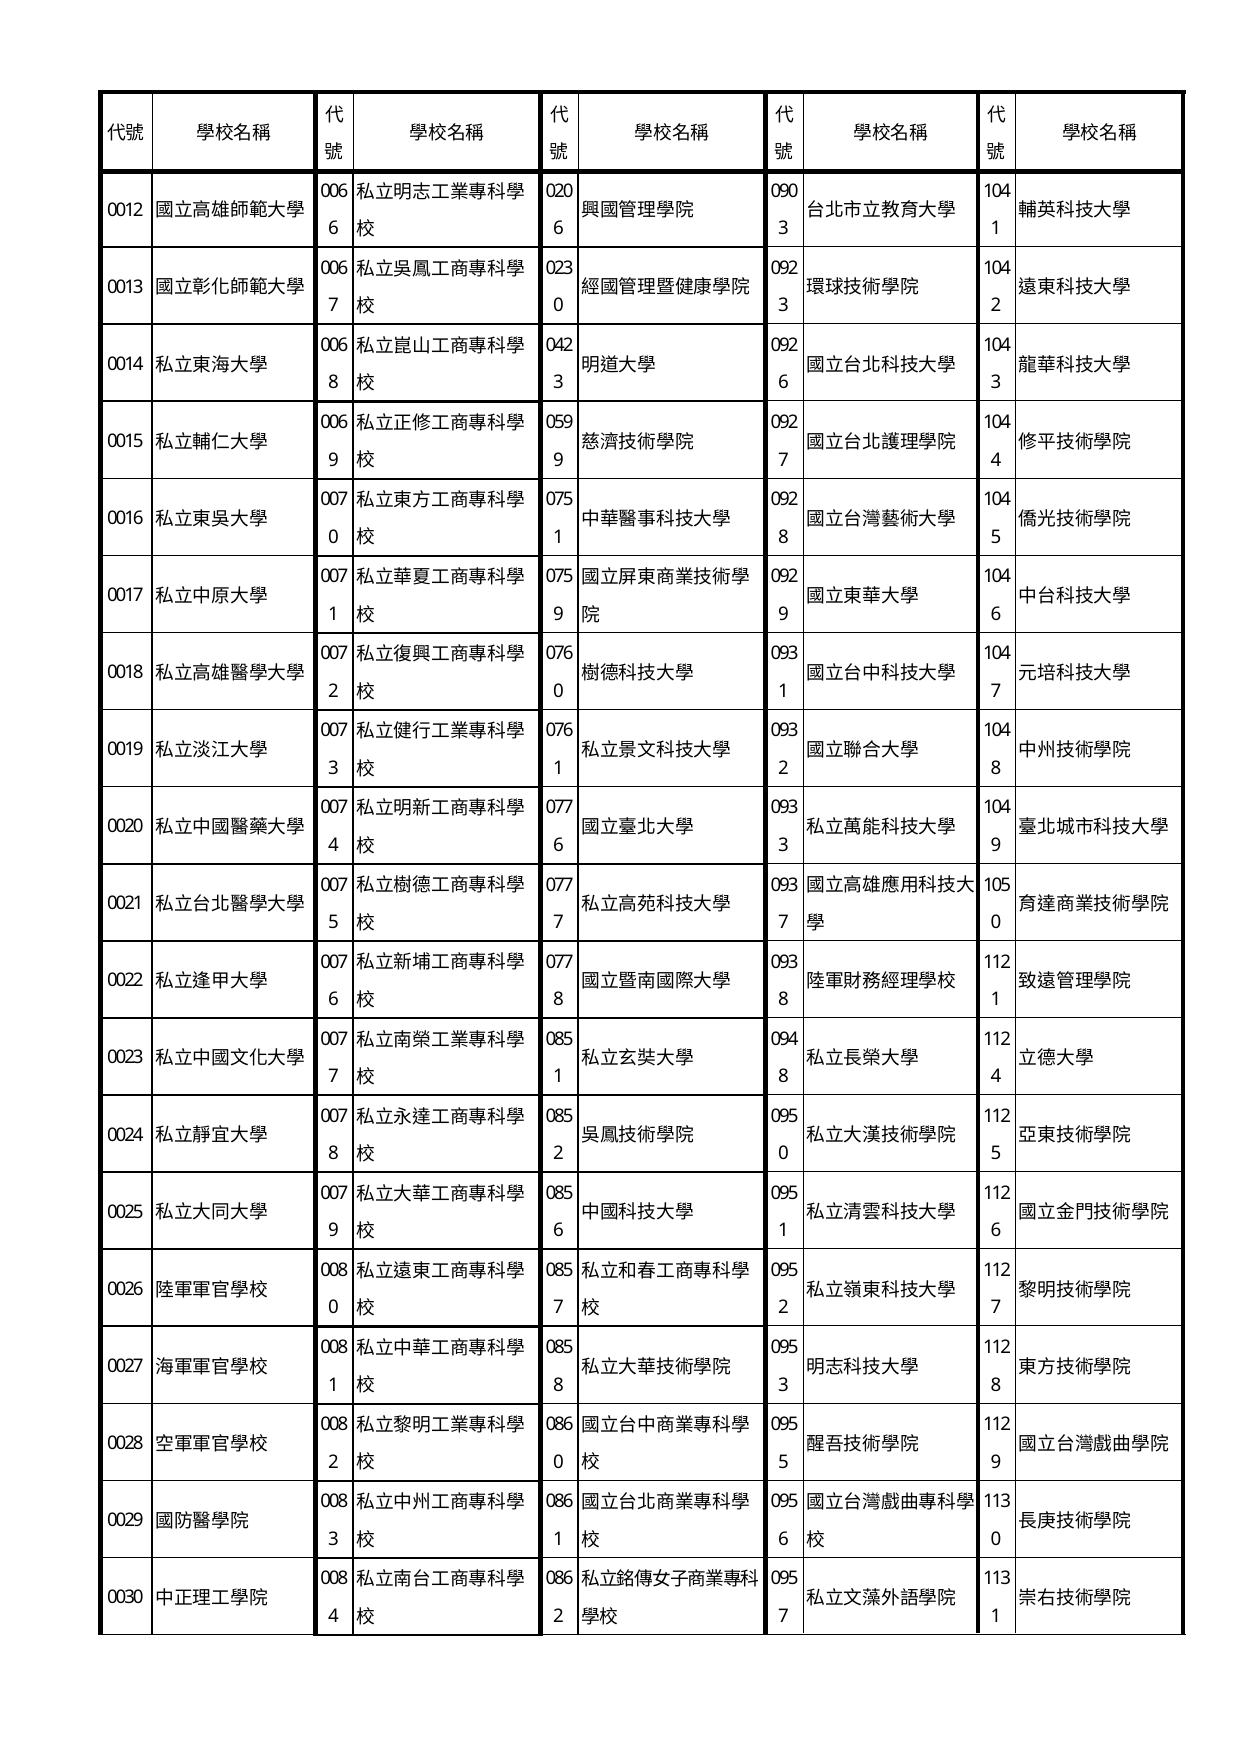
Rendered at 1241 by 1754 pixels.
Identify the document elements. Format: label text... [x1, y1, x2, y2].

table_cell 0860 [543, 1404, 577, 1479]
table_cell 私立遠東工商專科學校 [354, 1250, 538, 1325]
table_cell 吳鳳技術學院 [579, 1096, 763, 1171]
table_cell 龍華科技大學 [1016, 324, 1181, 400]
table_cell 0083 [318, 1482, 352, 1557]
table_cell 私立東吳大學 [153, 479, 313, 554]
table_cell 0030 [103, 1558, 151, 1634]
table_cell 修平技術學院 [1016, 401, 1181, 477]
table_cell 國立台中科技大學 [804, 633, 976, 709]
table_cell 私立大華技術學院 [579, 1327, 763, 1402]
table_cell 中國科技大學 [579, 1173, 763, 1248]
table_cell 私立東方工商專科學校 [354, 480, 538, 554]
table_cell 私立逢甲大學 [153, 942, 313, 1017]
table_cell 私立長榮大學 [804, 1018, 976, 1094]
table_cell 1044 [980, 401, 1015, 477]
table_cell 0080 [318, 1250, 352, 1325]
table_cell 黎明技術學院 [1016, 1249, 1181, 1325]
table_cell 私立明新工商專科學校 [354, 788, 538, 863]
table_cell 0852 [543, 1096, 577, 1171]
table_cell 國立彰化師範大學 [153, 248, 313, 323]
table_cell 1043 [980, 324, 1015, 400]
table_header 代號 [103, 94, 152, 169]
table_cell 1042 [980, 247, 1015, 323]
table_cell 私立南榮工業專科學校 [354, 1019, 538, 1094]
table_cell 0027 [103, 1327, 151, 1402]
table_cell 0778 [543, 942, 577, 1017]
table_cell 0933 [768, 787, 803, 863]
table_cell 私立新埔工商專科學校 [354, 942, 538, 1017]
table_cell 0929 [768, 556, 803, 632]
table_cell 0023 [103, 1019, 151, 1094]
table_cell 0077 [318, 1019, 352, 1094]
table_header 代號 [318, 94, 353, 169]
table_cell 0861 [543, 1481, 577, 1557]
table_cell 經國管理暨健康學院 [579, 248, 763, 323]
table_cell 1126 [980, 1172, 1015, 1248]
table_cell 1128 [980, 1326, 1015, 1402]
table_cell 長庚技術學院 [1016, 1481, 1181, 1557]
table_header 代號 [768, 94, 803, 169]
table_cell 私立健行工業專科學校 [354, 711, 538, 786]
table_cell 私立大同大學 [153, 1173, 313, 1248]
table_cell 私立崑山工商專科學校 [354, 325, 538, 400]
table_cell 私立東海大學 [153, 325, 313, 400]
table_cell 私立樹德工商專科學校 [354, 865, 538, 940]
table_cell 樹德科技大學 [579, 633, 763, 709]
table_cell 國立屏東商業技術學院 [579, 556, 763, 632]
table_cell 1131 [978, 1558, 1016, 1634]
table_cell 致遠管理學院 [1016, 941, 1181, 1017]
table_cell 私立萬能科技大學 [804, 787, 976, 863]
table_cell 私立中國醫藥大學 [153, 787, 313, 863]
table_cell 國立金門技術學院 [1016, 1172, 1181, 1248]
table_cell 中正理工學院 [153, 1558, 313, 1634]
table_cell 0956 [768, 1481, 803, 1557]
table_cell 0599 [543, 402, 577, 477]
table_header 學校名稱 [354, 94, 538, 169]
table_cell 國立高雄應用科技大學 [804, 864, 976, 940]
table_cell 私立輔仁大學 [153, 402, 313, 477]
table_cell 0751 [543, 479, 577, 554]
table_cell 私立明志工業專科學校 [354, 174, 538, 246]
table_cell 0931 [768, 633, 803, 709]
table_cell 0230 [543, 248, 577, 323]
table_cell 國立台灣戲曲專科學校 [804, 1481, 976, 1557]
table_cell 1127 [980, 1249, 1015, 1325]
table_cell 國防醫學院 [153, 1481, 313, 1557]
table_cell 1049 [980, 787, 1015, 863]
table_cell 0955 [768, 1404, 803, 1479]
table_header 學校名稱 [579, 94, 763, 169]
table_cell 私立永達工商專科學校 [354, 1096, 538, 1171]
table_cell 空軍軍官學校 [153, 1404, 313, 1479]
table_cell 私立清雲科技大學 [804, 1172, 976, 1248]
table_cell 遠東科技大學 [1016, 247, 1181, 323]
table_cell 私立中原大學 [153, 556, 313, 632]
table_cell 私立中州工商專科學校 [354, 1482, 538, 1557]
table_cell 私立高雄醫學大學 [153, 633, 313, 709]
table_cell 元培科技大學 [1016, 633, 1181, 709]
table_cell 0079 [318, 1173, 352, 1248]
table_cell 0070 [318, 480, 352, 554]
table_cell 0026 [103, 1250, 151, 1325]
table_cell 0074 [318, 788, 352, 863]
table_cell 私立淡江大學 [153, 710, 313, 786]
table_cell 0081 [318, 1328, 352, 1402]
table_cell 0012 [103, 174, 151, 246]
table_cell 育達商業技術學院 [1016, 864, 1181, 940]
table_cell 私立中國文化大學 [153, 1019, 313, 1094]
table_cell 私立和春工商專科學校 [579, 1250, 763, 1325]
table_cell 0019 [103, 710, 151, 786]
table_cell 陸軍軍官學校 [153, 1250, 313, 1325]
table_cell 0937 [768, 864, 803, 940]
table_cell 0761 [543, 710, 577, 786]
table_cell 0020 [103, 787, 151, 863]
table_cell 0069 [318, 403, 352, 477]
table_cell 中台科技大學 [1016, 556, 1181, 632]
table_header 代號 [980, 94, 1015, 169]
table_cell 立德大學 [1016, 1018, 1181, 1094]
table_cell 0951 [768, 1172, 803, 1248]
table_cell 0072 [318, 634, 352, 709]
table_cell 0957 [768, 1558, 803, 1634]
table_cell 0082 [318, 1405, 352, 1479]
table_cell 1046 [980, 556, 1015, 632]
table_cell 0022 [103, 942, 151, 1017]
table_cell 0018 [103, 633, 151, 709]
table_cell 國立台北科技大學 [804, 324, 976, 400]
table_cell 東方技術學院 [1016, 1326, 1181, 1402]
table_cell 0903 [768, 174, 803, 246]
table_cell 1130 [980, 1481, 1015, 1557]
table_cell 0029 [103, 1481, 151, 1557]
table_cell 私立景文科技大學 [579, 710, 763, 786]
table_cell 私立華夏工商專科學校 [354, 557, 538, 632]
table_cell 0423 [543, 325, 577, 400]
table_cell 0760 [543, 633, 577, 709]
table_cell 環球技術學院 [804, 247, 976, 323]
table_cell 亞東技術學院 [1016, 1095, 1181, 1171]
table_cell 私立大華工商專科學校 [354, 1173, 538, 1248]
table_cell 國立暨南國際大學 [579, 942, 763, 1017]
table_cell 僑光技術學院 [1016, 479, 1181, 554]
table_cell 私立嶺東科技大學 [804, 1249, 976, 1325]
table_cell 台北市立教育大學 [804, 174, 976, 246]
table_cell 私立中華工商專科學校 [354, 1328, 538, 1402]
table_cell 國立臺北大學 [579, 787, 763, 863]
table_cell 私立南台工商專科學校 [354, 1559, 538, 1634]
table_cell 0857 [543, 1250, 577, 1325]
table_cell 1050 [980, 864, 1015, 940]
table_cell 國立台灣戲曲學院 [1016, 1404, 1181, 1479]
table_cell 0932 [768, 710, 803, 786]
table_header 代號 [543, 94, 578, 169]
table_cell 私立黎明工業專科學校 [354, 1405, 538, 1479]
table_cell 0938 [768, 941, 803, 1017]
table_cell 1045 [980, 479, 1015, 554]
table_cell 輔英科技大學 [1016, 174, 1181, 246]
table_cell 0927 [768, 401, 803, 477]
table_cell 0856 [543, 1173, 577, 1248]
table_cell 0078 [318, 1096, 352, 1171]
table_cell 0015 [103, 402, 151, 477]
table_cell 崇右技術學院 [1016, 1558, 1181, 1634]
table_cell 0950 [768, 1095, 803, 1171]
table_cell 1124 [980, 1018, 1015, 1094]
table_cell 國立台北商業專科學校 [579, 1481, 763, 1557]
table_cell 臺北城市科技大學 [1016, 787, 1181, 863]
table_cell 私立靜宜大學 [153, 1096, 313, 1171]
table_cell 1129 [980, 1404, 1015, 1479]
table_cell 1125 [980, 1095, 1015, 1171]
table_cell 明道大學 [579, 325, 763, 400]
table_cell 0948 [768, 1018, 803, 1094]
table_cell 國立高雄師範大學 [153, 174, 313, 246]
table_cell 0851 [543, 1019, 577, 1094]
table_cell 1041 [980, 174, 1015, 246]
table_cell 0075 [318, 865, 352, 940]
table_cell 0777 [543, 865, 577, 940]
table_cell 0021 [103, 865, 151, 940]
table_cell 海軍軍官學校 [153, 1327, 313, 1402]
table_cell 0025 [103, 1173, 151, 1248]
table_cell 私立復興工商專科學校 [354, 634, 538, 709]
table_cell 1048 [980, 710, 1015, 786]
table_cell 私立吳鳳工商專科學校 [354, 248, 538, 323]
table_cell 國立台灣藝術大學 [804, 479, 976, 554]
table_cell 0073 [318, 711, 352, 786]
table_cell 0071 [318, 557, 352, 632]
table_cell 國立台中商業專科學校 [579, 1404, 763, 1479]
table_cell 0759 [543, 556, 577, 632]
table_cell 0014 [103, 325, 151, 400]
table_cell 0928 [768, 479, 803, 554]
table_cell 國立東華大學 [804, 556, 976, 632]
table_cell 1047 [980, 633, 1015, 709]
table_cell 0206 [543, 174, 577, 246]
table_cell 0067 [318, 248, 352, 323]
table_cell 0066 [318, 174, 352, 246]
table_cell 慈濟技術學院 [579, 402, 763, 477]
table_cell 私立高苑科技大學 [579, 865, 763, 940]
table_cell 0013 [103, 248, 151, 323]
table_cell 中州技術學院 [1016, 710, 1181, 786]
table_cell 0858 [543, 1327, 577, 1402]
table_cell 0068 [318, 325, 352, 400]
table_cell 私立文藻外語學院 [803, 1558, 978, 1634]
table_cell 0076 [318, 942, 352, 1017]
table_cell 1121 [980, 941, 1015, 1017]
table_header 學校名稱 [804, 94, 976, 169]
table_cell 0776 [543, 787, 577, 863]
table_cell 0926 [768, 324, 803, 400]
table_cell 國立聯合大學 [804, 710, 976, 786]
table_cell 醒吾技術學院 [804, 1404, 976, 1479]
table_cell 私立銘傳女子商業專科學校 [579, 1558, 763, 1634]
table_cell 明志科技大學 [804, 1326, 976, 1402]
table_cell 國立台北護理學院 [804, 401, 976, 477]
table_cell 0923 [768, 247, 803, 323]
table_header 學校名稱 [153, 94, 313, 169]
table_cell 私立大漢技術學院 [804, 1095, 976, 1171]
table_header 學校名稱 [1016, 94, 1181, 169]
table_cell 興國管理學院 [579, 174, 763, 246]
table_cell 私立正修工商專科學校 [354, 403, 538, 477]
table_cell 私立玄奘大學 [579, 1019, 763, 1094]
table_cell 0862 [543, 1558, 577, 1634]
table_cell 0017 [103, 556, 151, 632]
table_cell 0952 [768, 1249, 803, 1325]
table_cell 0084 [318, 1559, 352, 1634]
table_cell 0953 [768, 1326, 803, 1402]
table_cell 中華醫事科技大學 [579, 479, 763, 554]
table_cell 0024 [103, 1096, 151, 1171]
table_cell 0028 [103, 1404, 151, 1479]
table_cell 0016 [103, 479, 151, 554]
table_cell 私立台北醫學大學 [153, 865, 313, 940]
table_cell 陸軍財務經理學校 [804, 941, 976, 1017]
